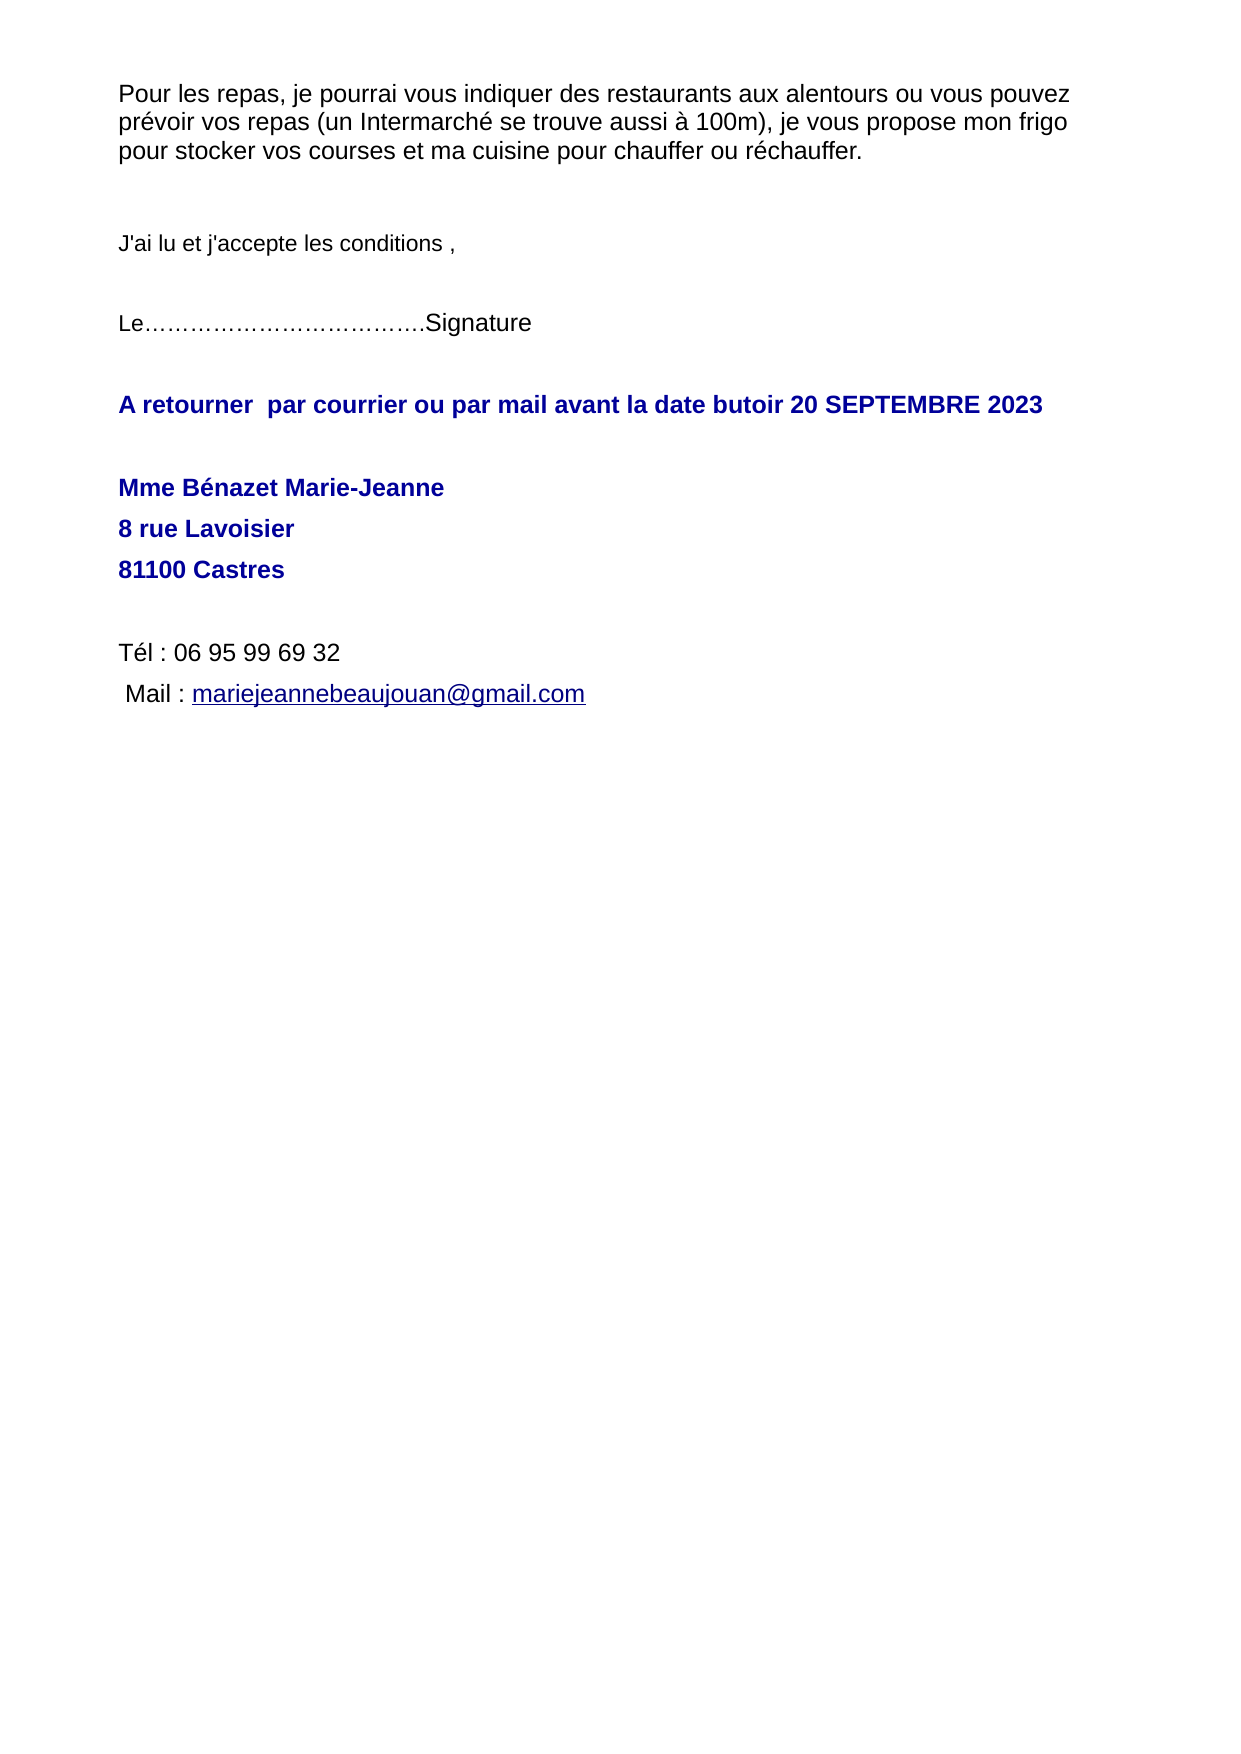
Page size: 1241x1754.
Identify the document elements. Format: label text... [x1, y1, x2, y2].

text A retourner par courrier ou par mail avant la date butoir 20 SEPTEMBRE 2023 [118, 390, 1122, 419]
text 8 rue Lavoisier [118, 514, 1122, 543]
text J'ai lu et j'accepte les conditions , [118, 230, 1122, 256]
text Tél : 06 95 99 69 32 [118, 638, 1122, 666]
text 81100 Castres [118, 555, 1122, 584]
text Pour les repas, je pourrai vous indiquer des restaurants aux alentours ou vous pouvez prévoir vos repas (un Intermarché se trouve aussi à 100m), je vous propose mon frigo pour stocker vos courses et ma cuisine pour chauffer ou réchauffer. [118, 78, 1122, 165]
text Mail : mariejeannebeaujouan@gmail.com [118, 679, 1122, 708]
text Mme Bénazet Marie-Jeanne [118, 473, 1122, 501]
text Le……………………………….Signature [118, 308, 1122, 336]
